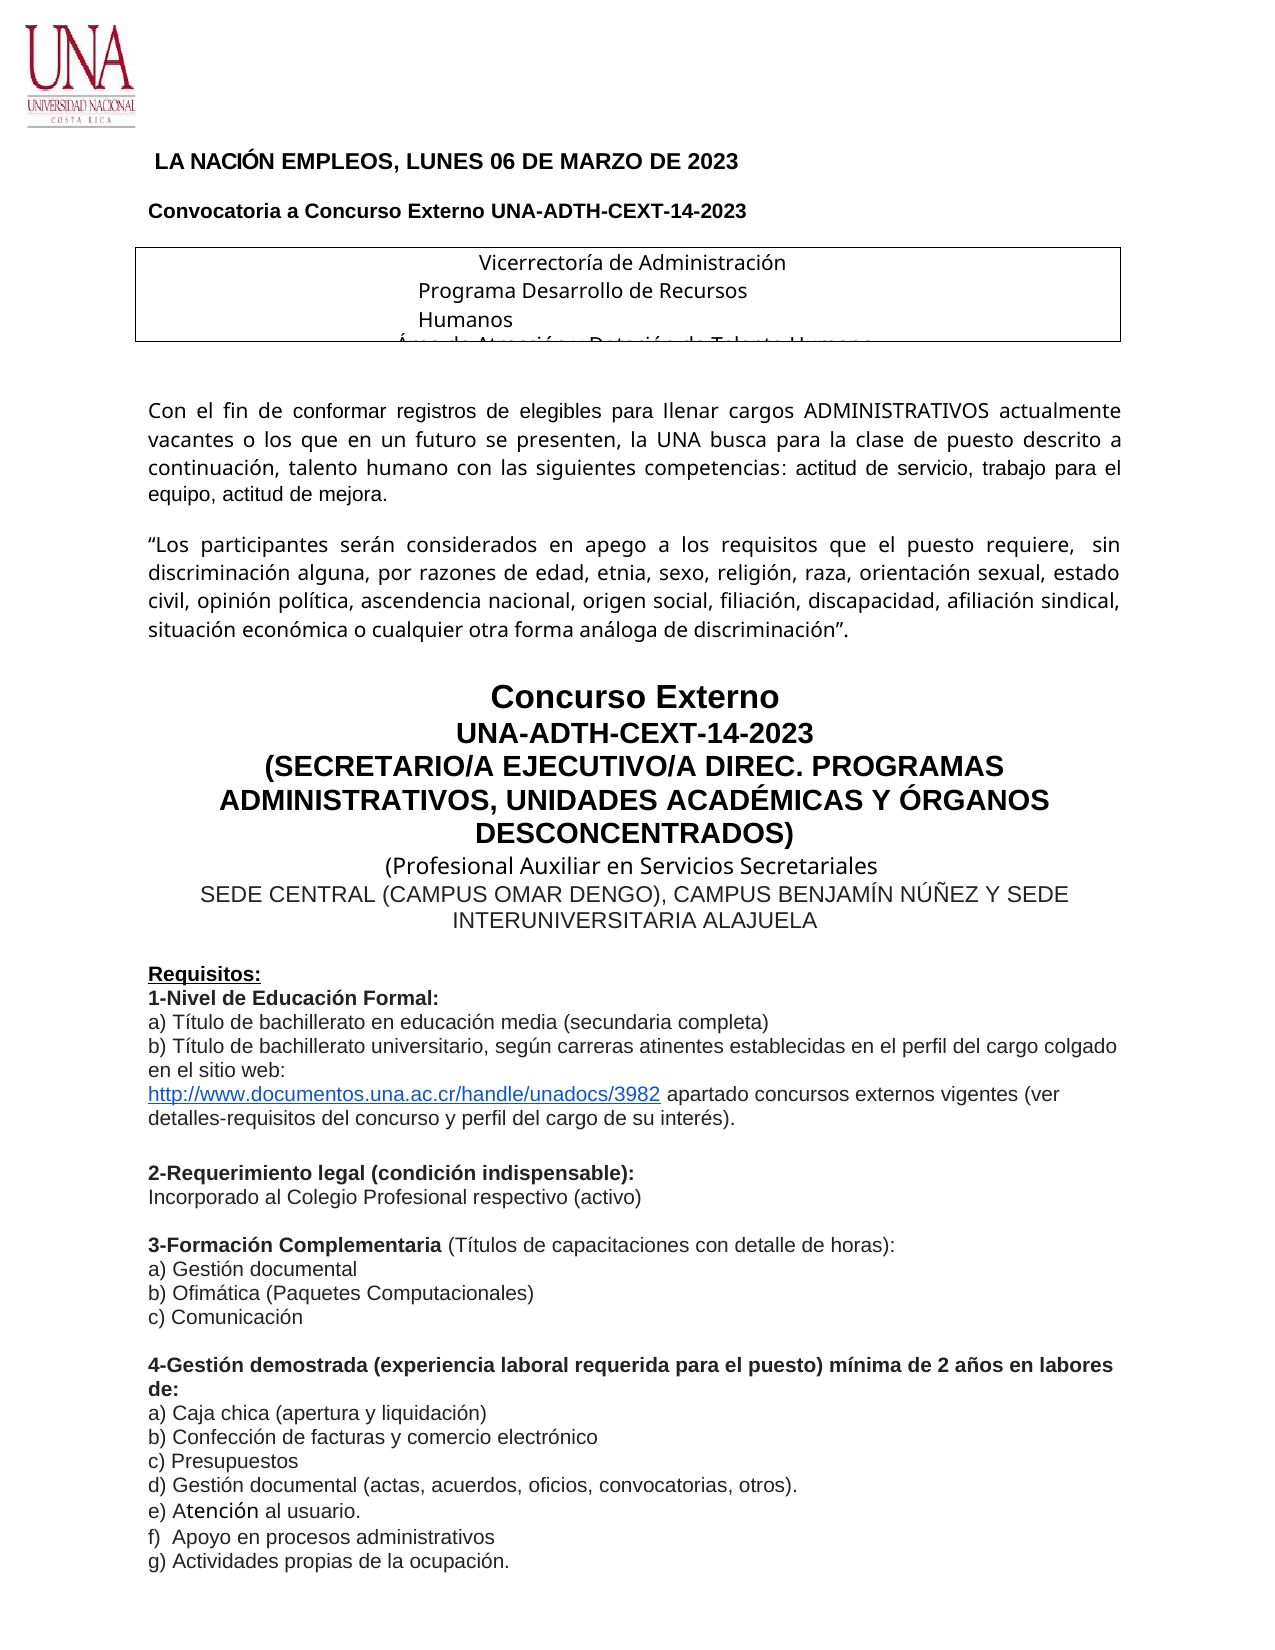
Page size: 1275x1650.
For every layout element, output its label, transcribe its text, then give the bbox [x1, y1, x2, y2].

text c) Presupuestos [148, 1449, 1133, 1473]
text (SECRETARIO/A EJECUTIVO/A DIREC. PROGRAMAS ADMINISTRATIVOS, UNIDADES ACADÉMICAS Y ÓRGANOS DESCONCENTRADOS) [183, 749, 1086, 850]
text Área de Atracción y Dotación de Talento Humano [396, 333, 1120, 341]
text 3-Formación Complementaria (Títulos de capacitaciones con detalle de horas): [148, 1233, 1133, 1257]
text c) Comunicación [148, 1305, 1133, 1329]
text Con el fin de conformar registros de elegibles para llenar cargos ADMINISTRATIVOS actualmente vacantes o los que en un futuro se presenten, la UNA busca para la clase de puesto descrito a continuación, talento humano con las siguientes competencias: actitud de servicio, trabajo para el equipo, actitud de mejora. [148, 396, 1122, 506]
text UNA-ADTH-CEXT-14-2023 [183, 716, 1086, 749]
text b) Confección de facturas y comercio electrónico [148, 1425, 1133, 1449]
text 4-Gestión demostrada (experiencia laboral requerida para el puesto) mínima de 2 años en labores de: [148, 1353, 1133, 1401]
text g) Actividades propias de la ocupación. [148, 1549, 1133, 1573]
text LA NACIÓN EMPLEOS, LUNES 06 DE MARZO DE 2023 [154, 148, 1133, 174]
text e) Atención al usuario. [148, 1497, 1133, 1525]
text a) Título de bachillerato en educación media (secundaria completa) b) Título de bachillerato universitario, según carreras atinentes establecidas en el perfil del cargo colgado en el sitio web: http://www.documentos.una.ac.cr/handle/unadocs/3982 apartado concursos externos vigentes (ver detalles-requisitos del concurso y perfil del cargo de su interés). [148, 1010, 1133, 1161]
text a) Gestión documental [148, 1257, 1133, 1281]
text 2-Requerimiento legal (condición indispensable): Incorporado al Colegio Profesional respectivo (activo) [148, 1161, 1133, 1209]
text b) Ofimática (Paquetes Computacionales) [148, 1281, 1133, 1305]
text Convocatoria a Concurso Externo UNA-ADTH-CEXT-14-2023 [148, 199, 1133, 223]
text f) Apoyo en procesos administrativos [148, 1525, 1133, 1549]
text “Los participantes serán considerados en apego a los requisitos que el puesto requiere, sin discriminación alguna, por razones de edad, etnia, sexo, religión, raza, orientación sexual, estado civil, opinión política, ascendencia nacional, origen social, filiación, discapacidad, afiliación sindical, situación económica o cualquier otra forma análoga de discriminación”. [148, 530, 1121, 643]
text (Profesional Auxiliar en Servicios Secretariales [183, 850, 1086, 881]
text Vicerrectoría de Administración Programa Desarrollo de Recursos Humanos [418, 248, 839, 333]
text a) Caja chica (apertura y liquidación) [148, 1401, 1133, 1425]
text d) Gestión documental (actas, acuerdos, oficios, convocatorias, otros). [148, 1473, 1133, 1497]
text Requisitos: 1-Nivel de Educación Formal: [148, 962, 1133, 1010]
text Concurso Externo [183, 677, 1087, 716]
text SEDE CENTRAL (CAMPUS OMAR DENGO), CAMPUS BENJAMÍN NÚÑEZ Y SEDE INTERUNIVERSITARIA ALAJUELA [183, 881, 1086, 934]
